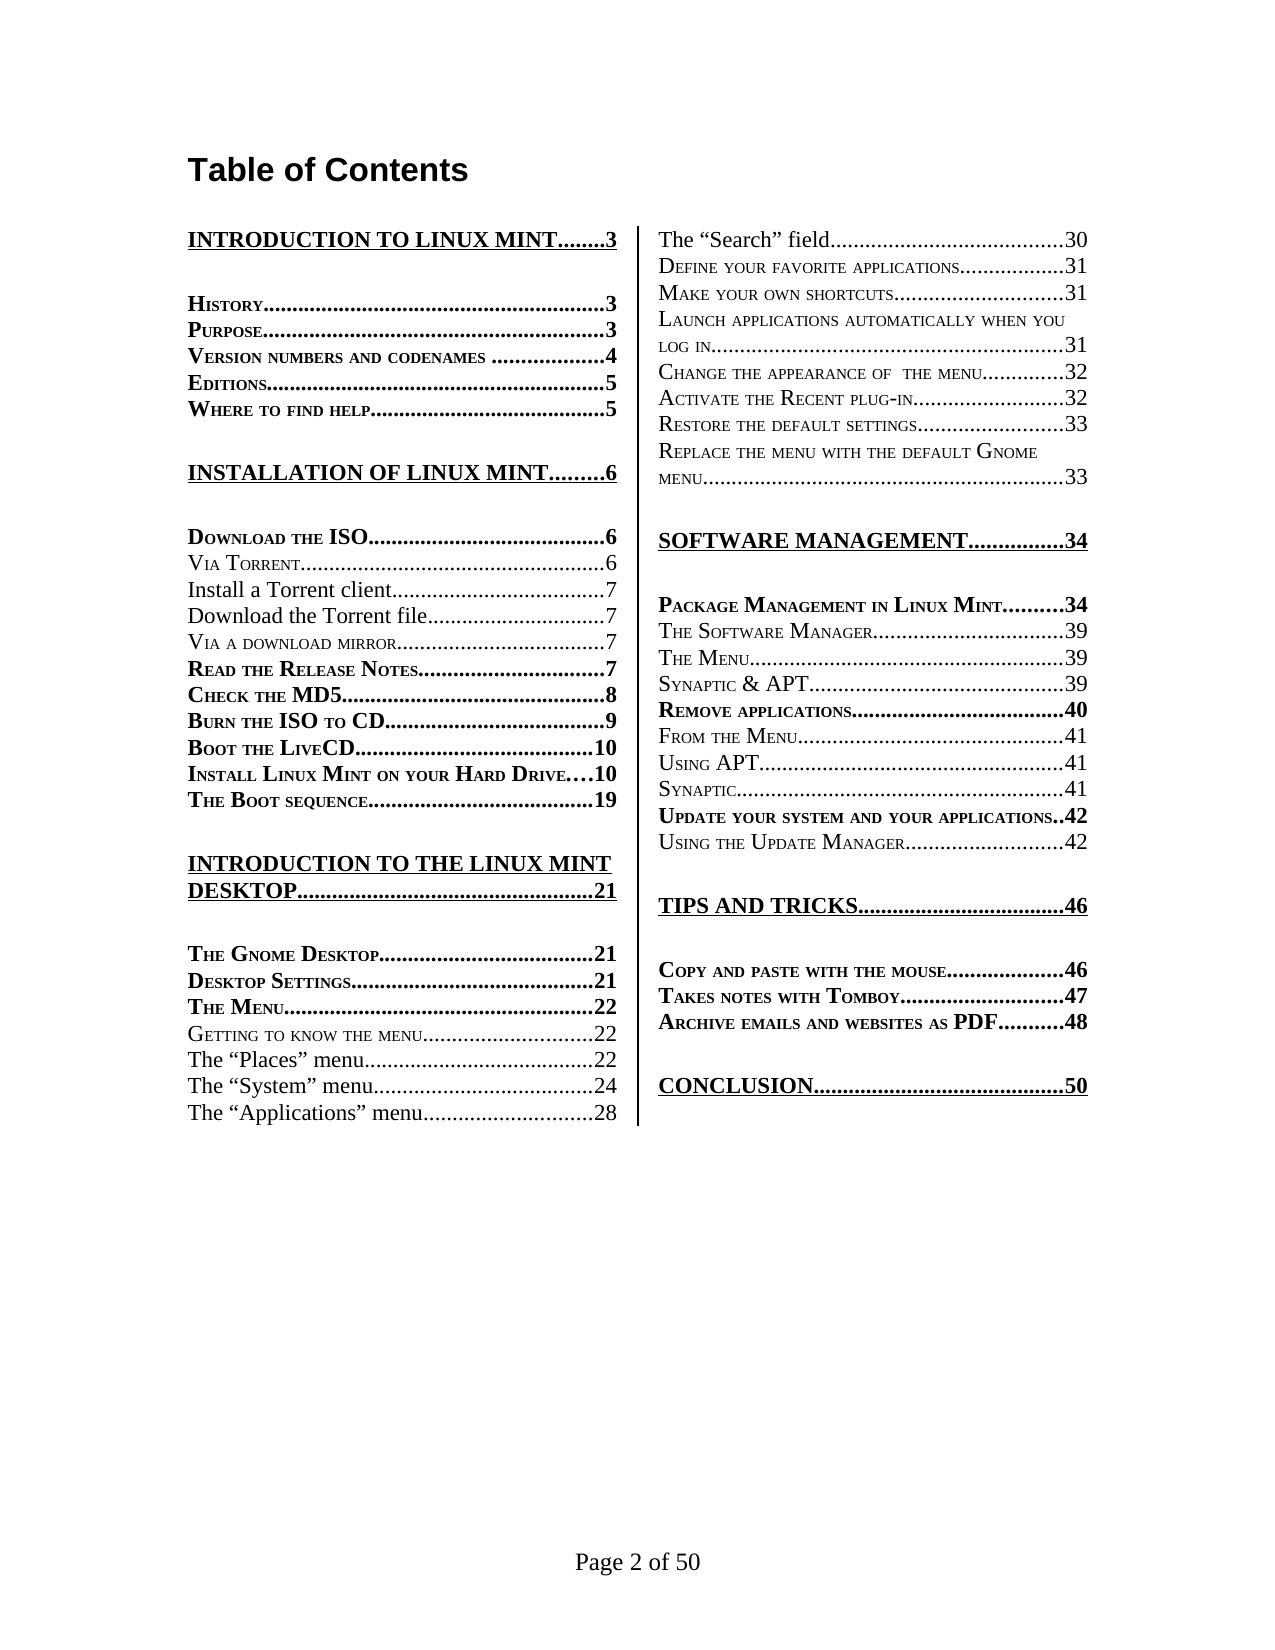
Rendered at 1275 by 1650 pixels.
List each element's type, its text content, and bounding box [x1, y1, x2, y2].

text Version numbers and codenames 4 [187, 342, 617, 369]
text History 3 [187, 290, 617, 316]
text Where to find help 5 [187, 395, 617, 422]
text Boot the LiveCD 10 [187, 734, 617, 760]
text Archive emails and websites as PDF 48 [658, 1008, 1087, 1035]
text The Gnome Desktop 21 [187, 941, 617, 967]
text Software Management 34 [658, 527, 1087, 550]
text Install Linux Mint on your Hard Drive 10 [187, 760, 617, 786]
text Package Management in Linux Mint 34 [658, 591, 1087, 617]
text Define your favorite applications 31 [658, 252, 1087, 279]
text Introduction to the Linux Mint Desktop 21 [187, 850, 617, 900]
text Using the Update Manager 42 [658, 828, 1087, 854]
text The Menu 39 [658, 643, 1087, 670]
text Read the Release Notes 7 [187, 655, 617, 681]
text Getting to know the menu 22 [187, 1019, 617, 1046]
text Editions 5 [187, 369, 617, 395]
text Introduction to Linux Mint 3 [187, 226, 617, 249]
text Launch applications automatically when you log in 31 [658, 305, 1087, 358]
text Via Torrent 6 [187, 549, 617, 576]
text Synaptic & APT 39 [658, 670, 1087, 696]
text Update your system and your applications 42 [658, 802, 1087, 828]
text The Boot sequence 19 [187, 786, 617, 813]
text Install a Torrent client 7 [187, 576, 617, 602]
text Installation of Linux Mint 6 [187, 459, 617, 482]
text The “Places” menu 22 [187, 1046, 617, 1072]
text Conclusion 50 [658, 1072, 1087, 1095]
text Synaptic 41 [658, 775, 1087, 802]
text Remove applications 40 [658, 696, 1087, 723]
text The “System” menu 24 [187, 1072, 617, 1099]
text Change the appearance of the menu 32 [658, 358, 1087, 384]
text Desktop Settings 21 [187, 967, 617, 993]
text Restore the default settings 33 [658, 410, 1087, 437]
text Via a download mirror 7 [187, 628, 617, 655]
text Takes notes with Tomboy 47 [658, 982, 1087, 1008]
text Using APT 41 [658, 749, 1087, 775]
text Check the MD5 8 [187, 681, 617, 707]
subtitle Table of Contents [187, 150, 1087, 188]
text The “Search” field 30 [658, 226, 1087, 252]
text Download the ISO 6 [187, 523, 617, 549]
text Make your own shortcuts 31 [658, 279, 1087, 305]
text The “Applications” menu 28 [187, 1099, 617, 1125]
text The Software Manager 39 [658, 617, 1087, 643]
text From the Menu 41 [658, 723, 1087, 749]
text Download the Torrent file 7 [187, 602, 617, 628]
text Purpose 3 [187, 316, 617, 342]
text Copy and paste with the mouse 46 [658, 956, 1087, 982]
text Replace the menu with the default Gnome menu 33 [658, 437, 1087, 489]
text The Menu 22 [187, 993, 617, 1019]
text Activate the Recent plug-in 32 [658, 384, 1087, 410]
text Burn the ISO to CD 9 [187, 707, 617, 734]
text Tips and Tricks 46 [658, 892, 1087, 915]
